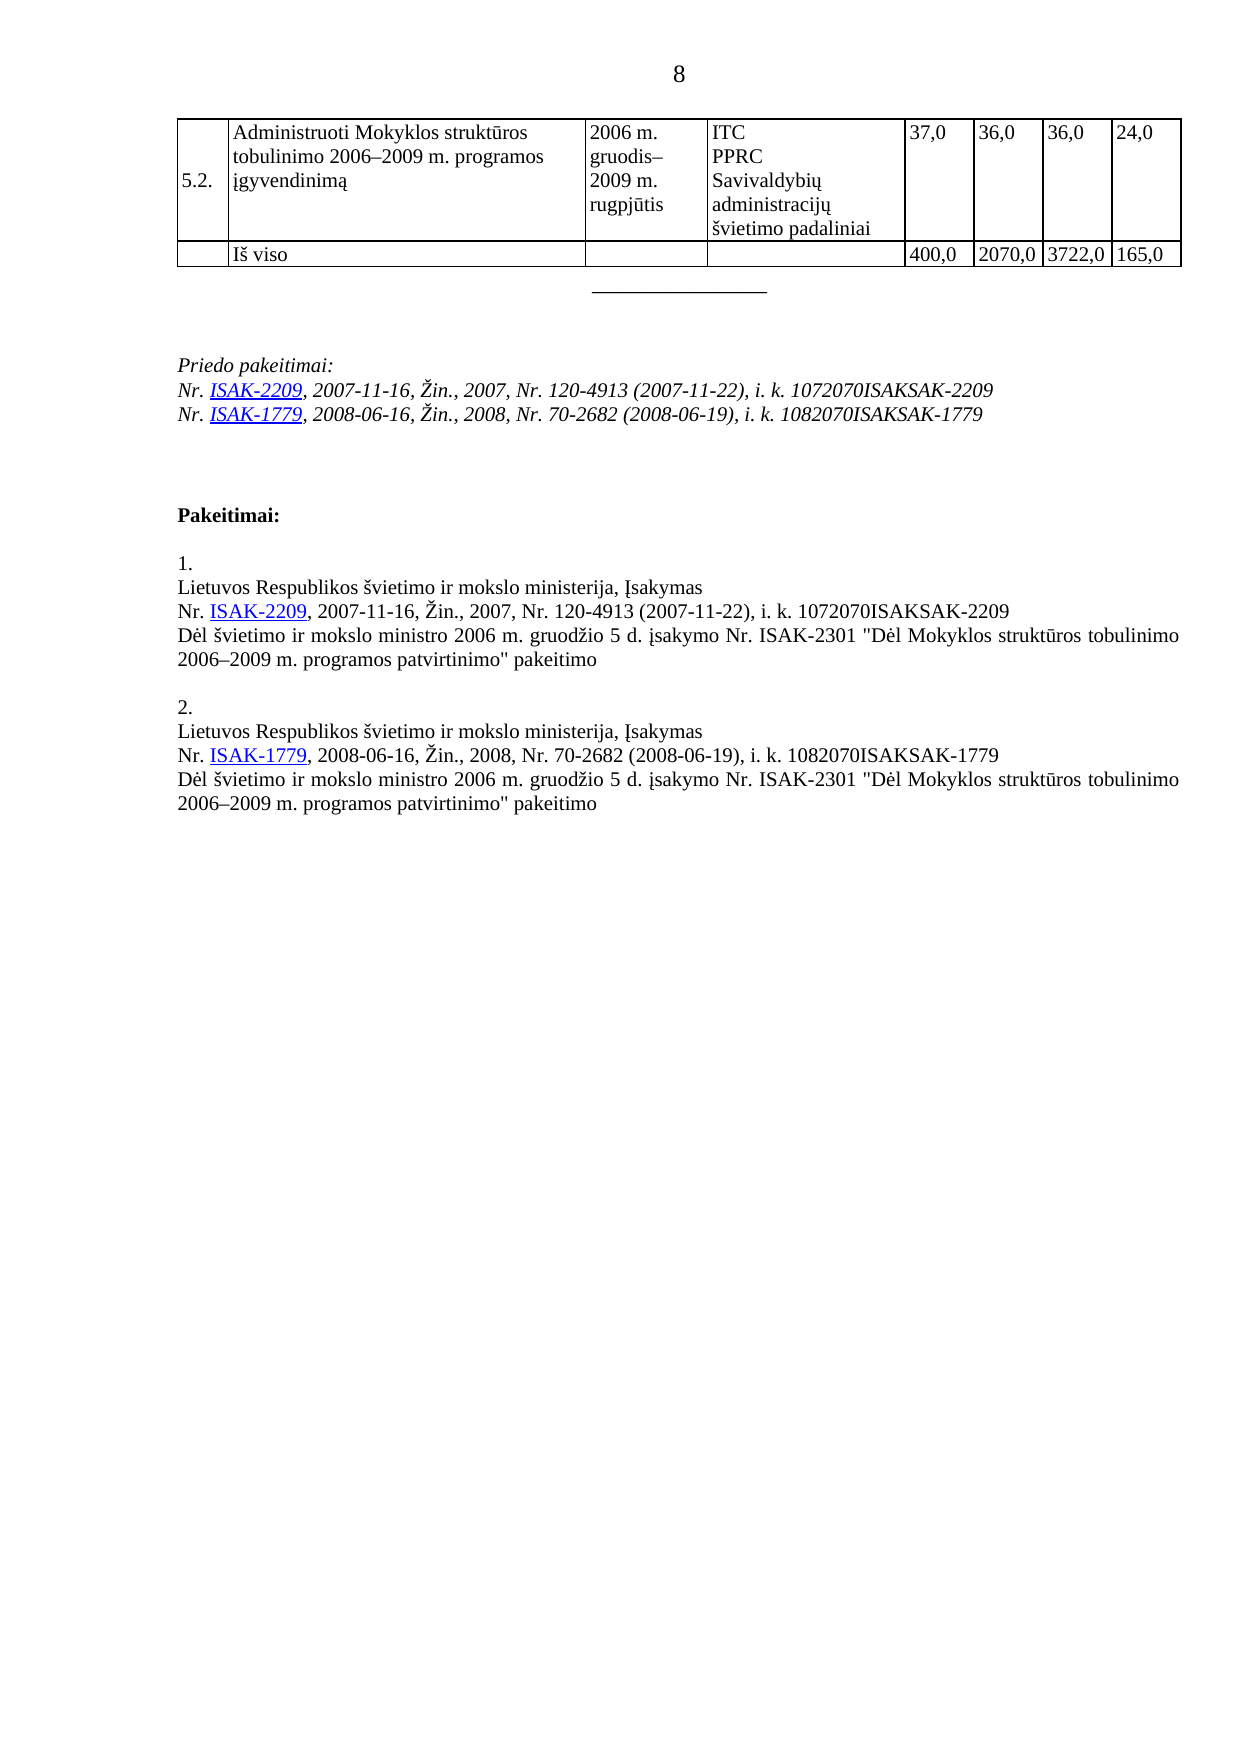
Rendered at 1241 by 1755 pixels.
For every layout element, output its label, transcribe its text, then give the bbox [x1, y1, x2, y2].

table_cell [586, 242, 707, 266]
text Nr. ISAK-2209, 2007-11-16, Žin., 2007, Nr. 120-4913 (2007-11-22), i. k. 1072070ISAKSAK-2209 [177, 599, 1181, 623]
text Priedo pakeitimai: [177, 353, 1181, 377]
table_cell 37,0 [906, 120, 973, 240]
table_cell 5.2. [178, 120, 228, 240]
text Lietuvos Respublikos švietimo ir mokslo ministerija, Įsakymas [177, 719, 1181, 743]
table_cell 2070,0 [975, 242, 1042, 266]
table_cell 400,0 [906, 242, 973, 266]
table_cell 36,0 [1044, 120, 1111, 240]
text 2. [177, 695, 1181, 719]
table_cell Iš viso [229, 242, 585, 266]
table_cell 36,0 [975, 120, 1042, 240]
table_cell 2006 m. gruodis–2009 m. rugpjūtis [586, 120, 707, 240]
text Nr. ISAK-2209, 2007-11-16, Žin., 2007, Nr. 120-4913 (2007-11-22), i. k. 1072070ISAKSAK-2209 [177, 377, 1181, 402]
table_cell 24,0 [1113, 120, 1180, 240]
text Dėl švietimo ir mokslo ministro 2006 m. gruodžio 5 d. įsakymo Nr. ISAK-2301 "Dėl Mokyklos struktūros tobulinimo 2006–2009 m. programos patvirtinimo" pakeitimo [177, 623, 1181, 671]
text Nr. ISAK-1779, 2008-06-16, Žin., 2008, Nr. 70-2682 (2008-06-19), i. k. 1082070ISAKSAK-1779 [177, 743, 1181, 767]
table_cell [708, 242, 904, 266]
text Dėl švietimo ir mokslo ministro 2006 m. gruodžio 5 d. įsakymo Nr. ISAK-2301 "Dėl Mokyklos struktūros tobulinimo 2006–2009 m. programos patvirtinimo" pakeitimo [177, 767, 1181, 815]
text ______________ [177, 267, 1181, 296]
text Nr. ISAK-1779, 2008-06-16, Žin., 2008, Nr. 70-2682 (2008-06-19), i. k. 1082070ISAKSAK-1779 [177, 402, 1181, 426]
text 1. [177, 551, 1181, 575]
table_cell 165,0 [1113, 242, 1180, 266]
table_cell Administruoti Mokyklos struktūros tobulinimo 2006–2009 m. programos įgyvendinimą [229, 120, 585, 240]
text Pakeitimai: [177, 502, 1181, 527]
table_cell 3722,0 [1044, 242, 1111, 266]
table_cell [178, 242, 228, 266]
table_cell ITC PPRC Savivaldybių administracijų švietimo padaliniai [708, 120, 904, 240]
text Lietuvos Respublikos švietimo ir mokslo ministerija, Įsakymas [177, 575, 1181, 599]
